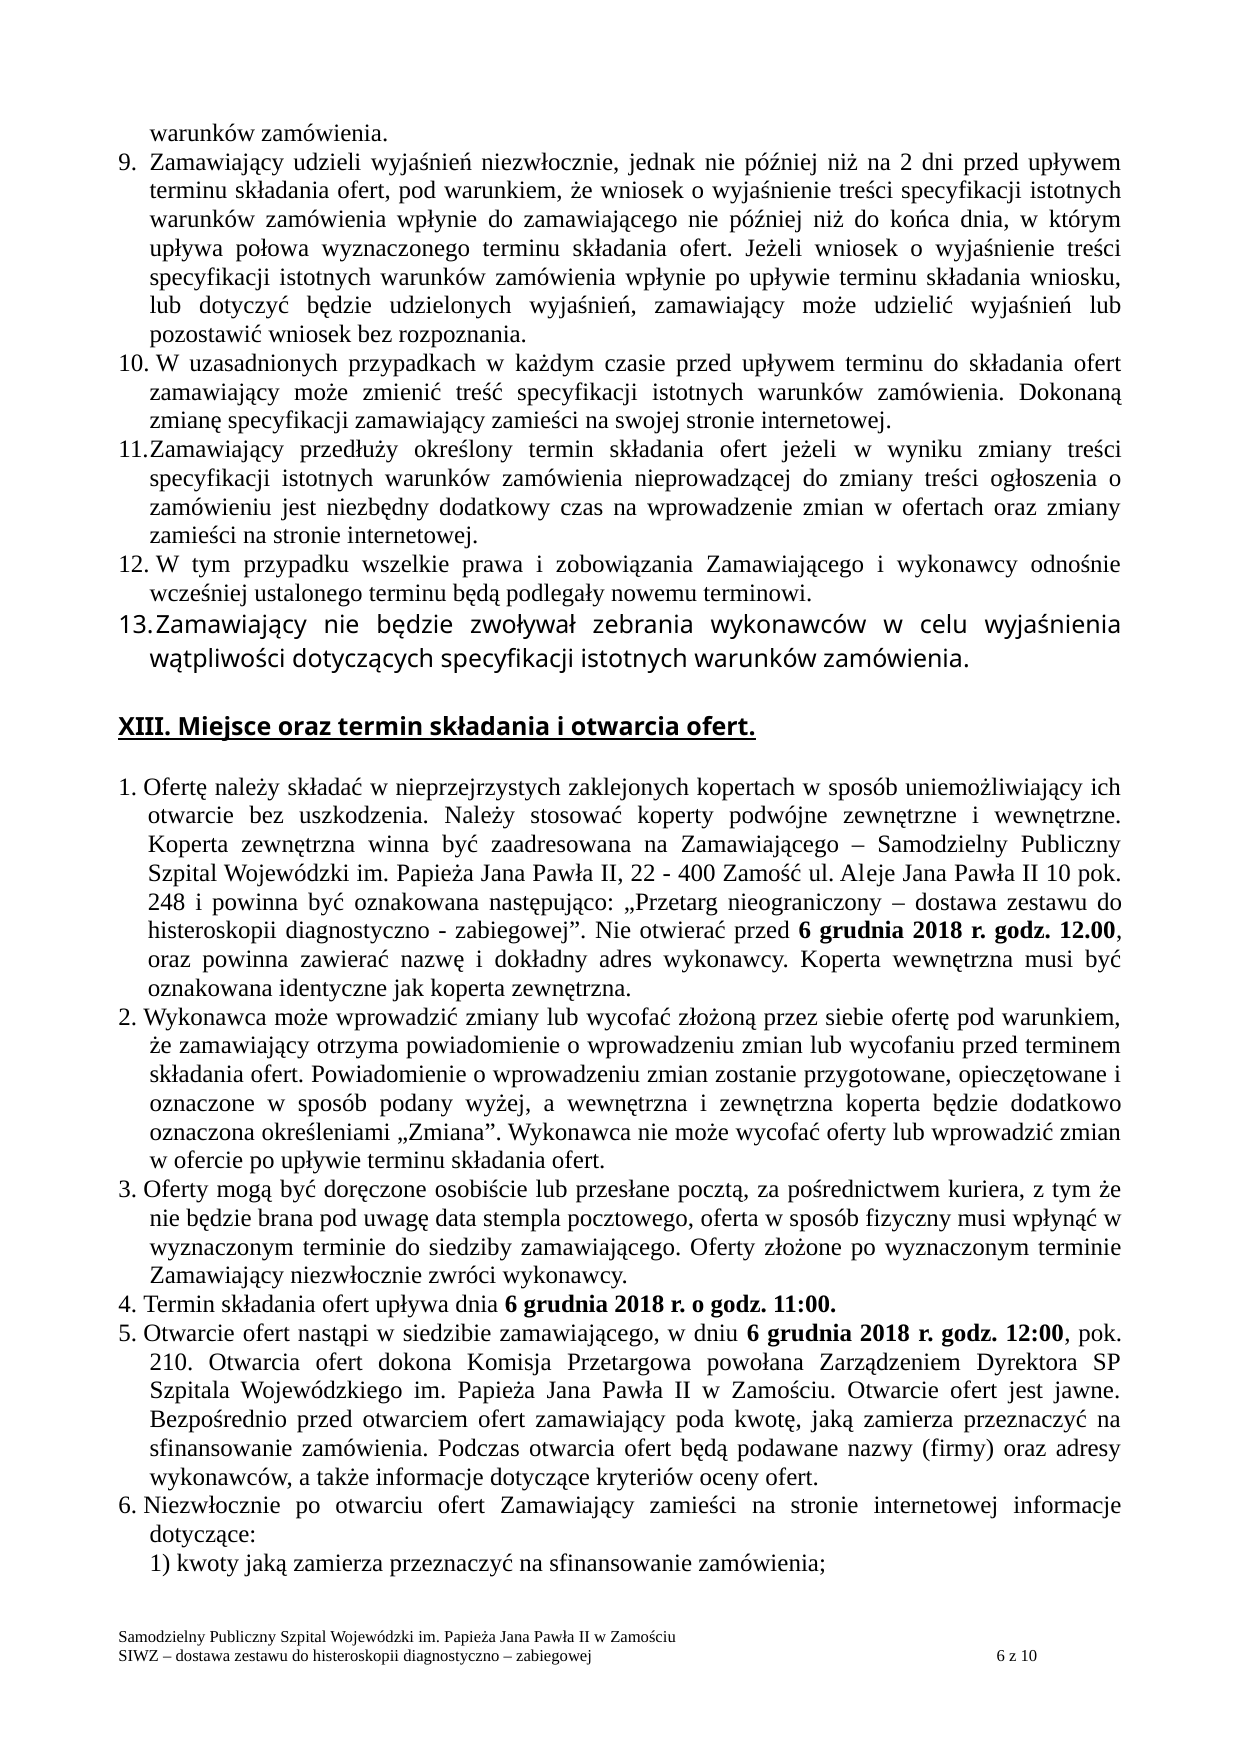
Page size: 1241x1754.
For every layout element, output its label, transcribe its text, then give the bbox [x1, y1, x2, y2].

text XIII. Miejsce oraz termin składania i otwarcia ofert. [118, 709, 1122, 743]
list warunków zamówienia. [118, 118, 1122, 147]
list W uzasadnionych przypadkach w każdym czasie przed upływem terminu do składania ofert zamawiający może zmienić treść specyfikacji istotnych warunków zamówienia. Dokonaną zmianę specyfikacji zamawiający zamieści na swojej stronie internetowej. [118, 348, 1122, 434]
list Zamawiający przedłuży określony termin składania ofert jeżeli w wyniku zmiany treści specyfikacji istotnych warunków zamówienia nieprowadzącej do zmiany treści ogłoszenia o zamówieniu jest niezbędny dodatkowy czas na wprowadzenie zmian w ofertach oraz zmiany zamieści na stronie internetowej. [118, 434, 1122, 549]
list Termin składania ofert upływa dnia 6 grudnia 2018 r. o godz. 11:00. [118, 1289, 1122, 1318]
list Zamawiający udzieli wyjaśnień niezwłocznie, jednak nie później niż na 2 dni przed upływem terminu składania ofert, pod warunkiem, że wniosek o wyjaśnienie treści specyfikacji istotnych warunków zamówienia wpłynie do zamawiającego nie później niż do końca dnia, w którym upływa połowa wyznaczonego terminu składania ofert. Jeżeli wniosek o wyjaśnienie treści specyfikacji istotnych warunków zamówienia wpłynie po upływie terminu składania wniosku, lub dotyczyć będzie udzielonych wyjaśnień, zamawiający może udzielić wyjaśnień lub pozostawić wniosek bez rozpoznania. [118, 147, 1122, 348]
list Niezwłocznie po otwarciu ofert Zamawiający zamieści na stronie internetowej informacje dotyczące: [118, 1491, 1122, 1548]
list W tym przypadku wszelkie prawa i zobowiązania Zamawiającego i wykonawcy odnośnie wcześniej ustalonego terminu będą podlegały nowemu terminowi. [118, 549, 1122, 607]
list Zamawiający nie będzie zwoływał zebrania wykonawców w celu wyjaśnienia wątpliwości dotyczących specyfikacji istotnych warunków zamówienia. [118, 607, 1122, 675]
text 1) kwoty jaką zamierza przeznaczyć na sfinansowanie zamówienia; [118, 1548, 1122, 1577]
list Wykonawca może wprowadzić zmiany lub wycofać złożoną przez siebie ofertę pod warunkiem, że zamawiający otrzyma powiadomienie o wprowadzeniu zmian lub wycofaniu przed terminem składania ofert. Powiadomienie o wprowadzeniu zmian zostanie przygotowane, opieczętowane i oznaczone w sposób podany wyżej, a wewnętrzna i zewnętrzna koperta będzie dodatkowo oznaczona określeniami „Zmiana”. Wykonawca nie może wycofać oferty lub wprowadzić zmian w ofercie po upływie terminu składania ofert. [118, 1002, 1122, 1174]
list Otwarcie ofert nastąpi w siedzibie zamawiającego, w dniu 6 grudnia 2018 r. godz. 12:00, pok. 210. Otwarcia ofert dokona Komisja Przetargowa powołana Zarządzeniem Dyrektora SP Szpitala Wojewódzkiego im. Papieża Jana Pawła II w Zamościu. Otwarcie ofert jest jawne. Bezpośrednio przed otwarciem ofert zamawiający poda kwotę, jaką zamierza przeznaczyć na sfinansowanie zamówienia. Podczas otwarcia ofert będą podawane nazwy (firmy) oraz adresy wykonawców, a także informacje dotyczące kryteriów oceny ofert. [118, 1318, 1122, 1491]
list Oferty mogą być doręczone osobiście lub przesłane pocztą, za pośrednictwem kuriera, z tym że nie będzie brana pod uwagę data stempla pocztowego, oferta w sposób fizyczny musi wpłynąć w wyznaczonym terminie do siedziby zamawiającego. Oferty złożone po wyznaczonym terminie Zamawiający niezwłocznie zwróci wykonawcy. [118, 1174, 1122, 1289]
list Ofertę należy składać w nieprzejrzystych zaklejonych kopertach w sposób uniemożliwiający ich otwarcie bez uszkodzenia. Należy stosować koperty podwójne zewnętrzne i wewnętrzne. Koperta zewnętrzna winna być zaadresowana na Zamawiającego – Samodzielny Publiczny Szpital Wojewódzki im. Papieża Jana Pawła II, 22 - 400 Zamość ul. Aleje Jana Pawła II 10 pok. 248 i powinna być oznakowana następująco: „Przetarg nieograniczony – dostawa zestawu do histeroskopii diagnostyczno - zabiegowej”. Nie otwierać przed 6 grudnia 2018 r. godz. 12.00, oraz powinna zawierać nazwę i dokładny adres wykonawcy. Koperta wewnętrzna musi być oznakowana identyczne jak koperta zewnętrzna. [118, 772, 1122, 1002]
